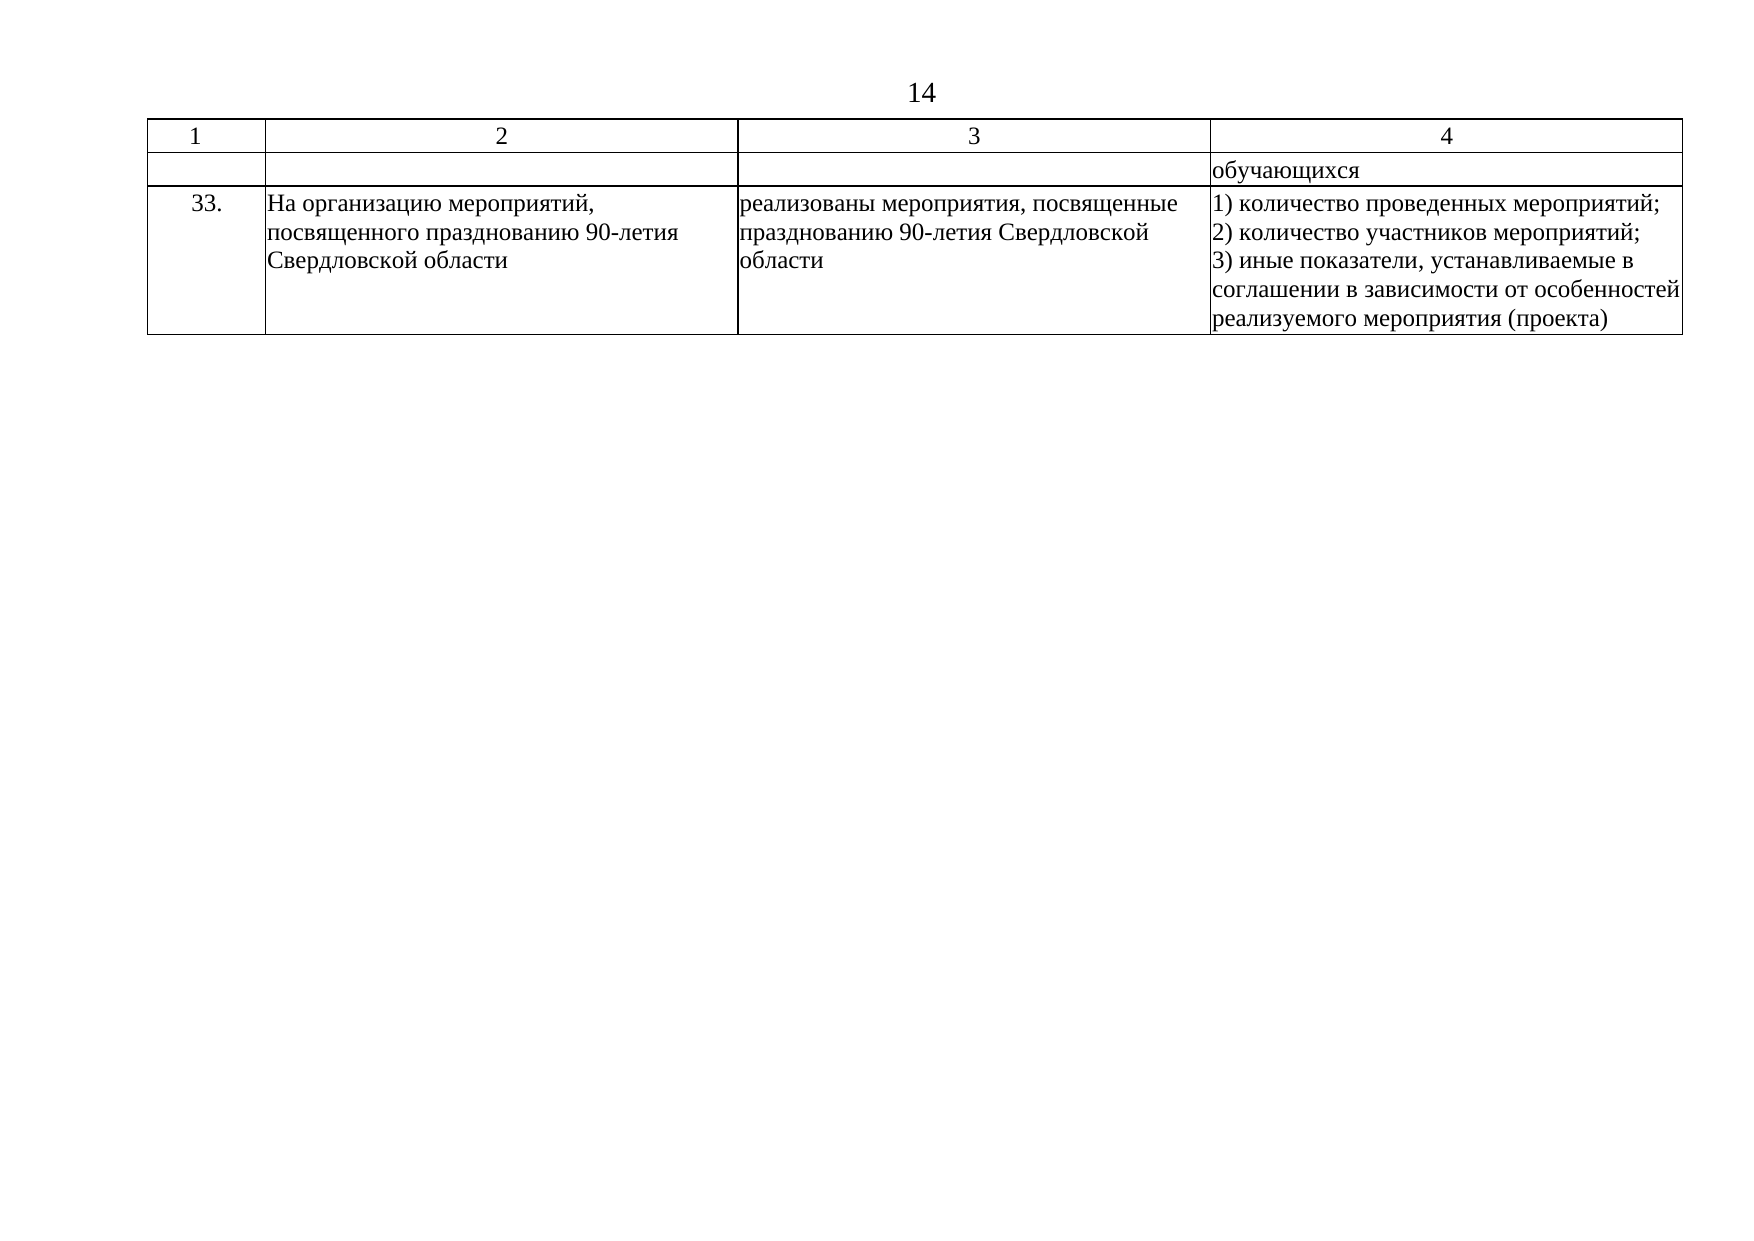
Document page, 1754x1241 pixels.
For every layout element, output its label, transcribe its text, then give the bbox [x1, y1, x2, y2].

table_cell [739, 153, 1210, 185]
table_cell 1) количество проведенных мероприятий; 2) количество участников мероприятий; 3) иные показатели, устанавливаемые в соглашении в зависимости от особенностей реализуемого мероприятия (проекта) [1211, 187, 1682, 333]
table_cell реализованы мероприятия, посвященные празднованию 90-летия Свердловской области [739, 187, 1210, 333]
table_header 4 [1211, 120, 1682, 152]
table_cell [148, 153, 265, 185]
table_cell [266, 153, 737, 185]
table_cell На организацию мероприятий, посвященного празднованию 90-летия Свердловской области [266, 187, 737, 333]
table_header 2 [266, 120, 737, 152]
table_header 3 [739, 120, 1210, 152]
table_cell обучающихся [1211, 153, 1682, 185]
table_cell 33. [148, 187, 265, 333]
table_header 1 [148, 120, 265, 152]
